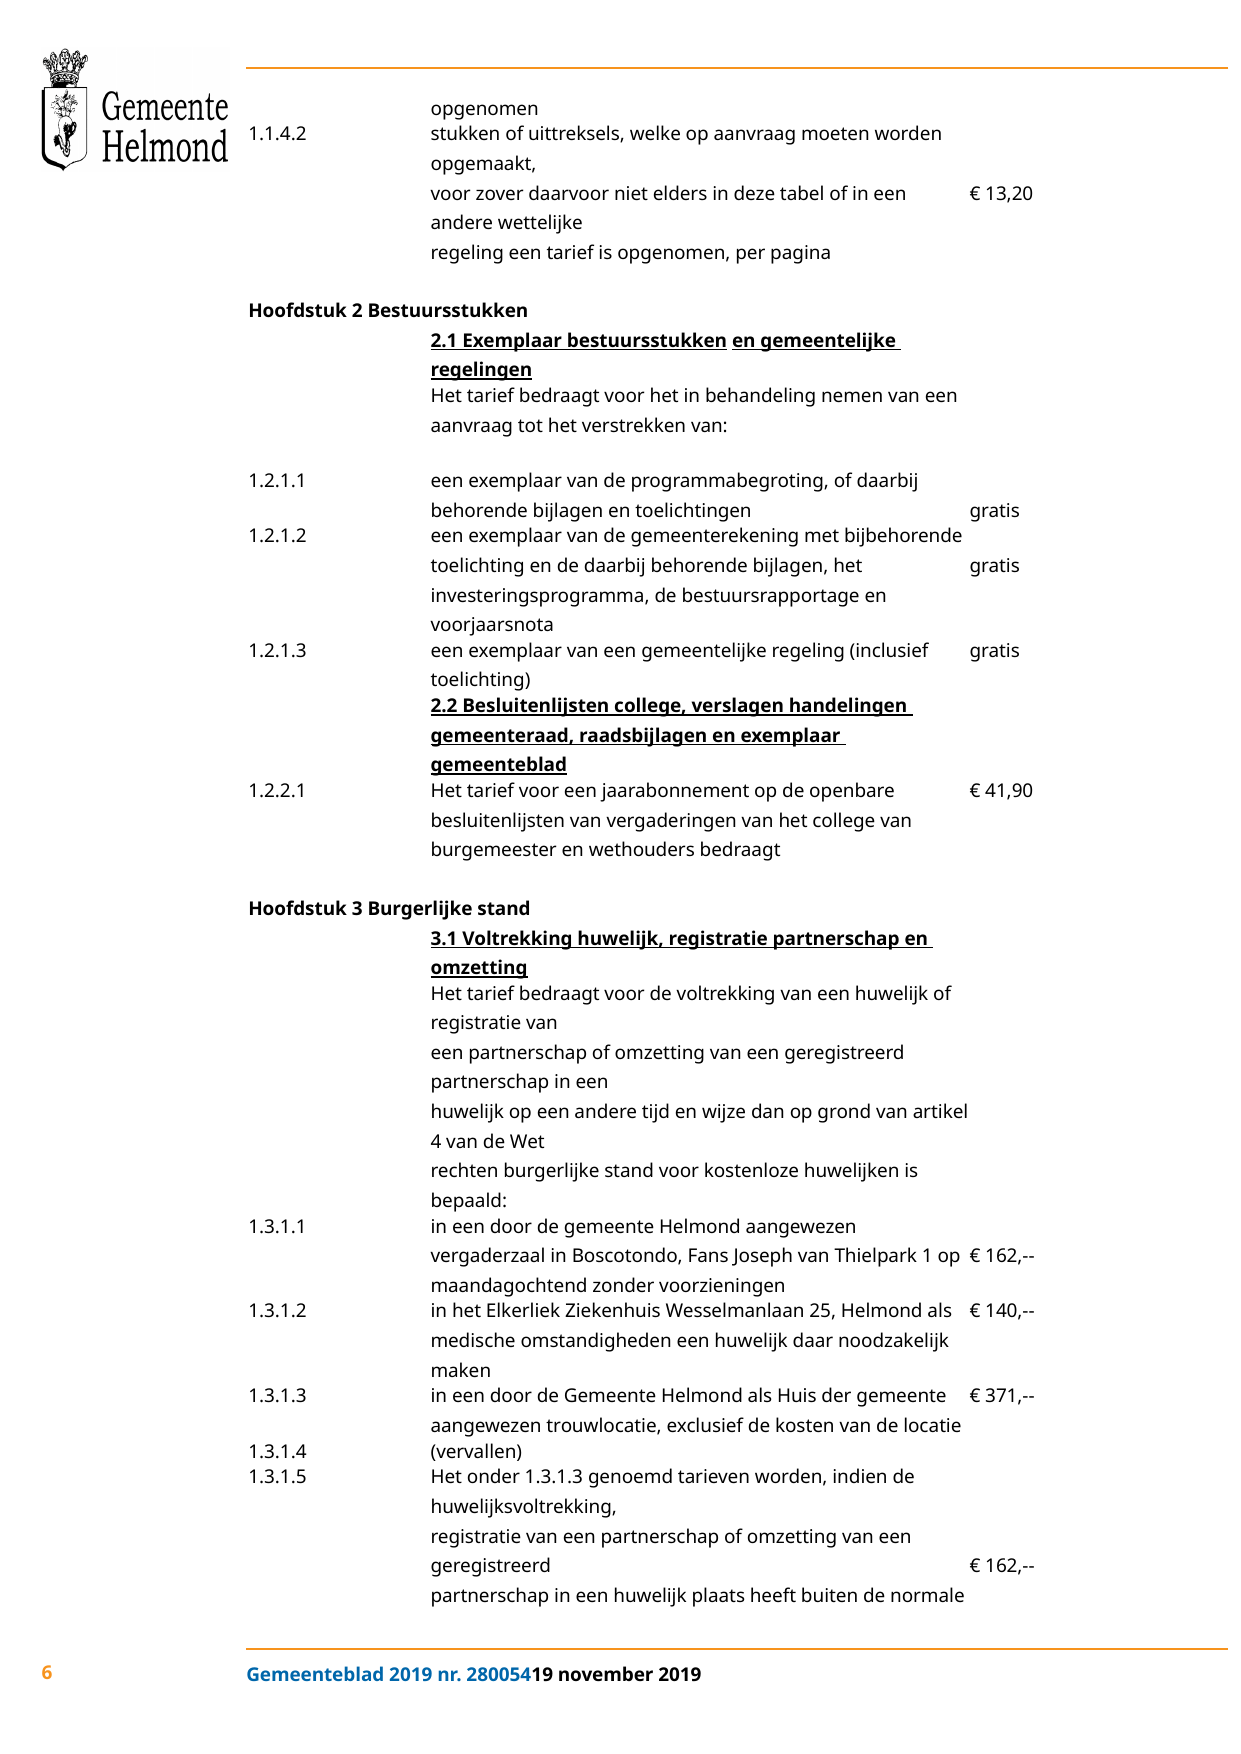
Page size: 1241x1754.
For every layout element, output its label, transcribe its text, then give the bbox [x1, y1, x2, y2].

table_cell € 140,-- [969, 1298, 1152, 1383]
table_cell 1.2.1.2 [248, 523, 430, 637]
table_cell een exemplaar van de programmabegroting, of daarbij behorende bijlagen en toelichtingen [430, 467, 969, 523]
table_cell [248, 693, 430, 777]
table_cell in het Elkerliek Ziekenhuis Wesselmanlaan 25, Helmond als medische omstandigheden een huwelijk daar noodzakelijk maken [430, 1298, 969, 1383]
table_cell (vervallen) [430, 1438, 969, 1464]
table_cell 1.3.1.2 [248, 1298, 430, 1383]
table_cell € 41,90 [969, 777, 1152, 862]
table_cell Het tarief bedraagt voor het in behandeling nemen van een aanvraag tot het verstrekken van: [430, 383, 969, 467]
picture [41, 47, 231, 172]
table_cell gratis [969, 637, 1152, 692]
table_header 2.1 Exemplaar bestuursstukken en gemeentelijke regelingen [430, 327, 969, 382]
table_cell 1.3.1.1 [248, 1213, 430, 1298]
table_cell 1.2.1.3 [248, 637, 430, 692]
table_cell gratis [969, 467, 1152, 523]
table_cell in een door de gemeente Helmond aangewezen vergaderzaal in Boscotondo, Fans Joseph van Thielpark 1 op maandagochtend zonder voorzieningen [430, 1213, 969, 1298]
table_cell € 13,20 [969, 121, 1152, 264]
table_cell € 162,-- [969, 1213, 1152, 1298]
table_cell € 162,-- [969, 1464, 1152, 1608]
table_cell 1.3.1.4 [248, 1438, 430, 1464]
table_cell Het tarief voor een jaarabonnement op de openbare besluitenlijsten van vergaderingen van het college van burgemeester en wethouders bedraagt [430, 777, 969, 862]
table_cell gratis [969, 523, 1152, 637]
table_header 3.1 Voltrekking huwelijk, registratie partnerschap en omzetting [430, 925, 969, 980]
table_cell 1.3.1.3 [248, 1383, 430, 1438]
table_header [969, 925, 1152, 980]
table_cell [969, 980, 1152, 1213]
table_header [248, 925, 430, 980]
table_cell 2.2 Besluitenlijsten college, verslagen handelingen gemeenteraad, raadsbijlagen en exemplaar gemeenteblad [430, 693, 969, 777]
table_cell 1.2.1.1 [248, 467, 430, 523]
table_cell 1.2.2.1 [248, 777, 430, 862]
table_header [969, 327, 1152, 382]
table_cell in een door de Gemeente Helmond als Huis der gemeente aangewezen trouwlocatie, exclusief de kosten van de locatie [430, 1383, 969, 1438]
table_cell [969, 383, 1152, 467]
table_cell Het tarief bedraagt voor de voltrekking van een huwelijk of registratie van een partnerschap of omzetting van een geregistreerd partnerschap in een huwelijk op een andere tijd en wijze dan op grond van artikel 4 van de Wet rechten burgerlijke stand voor kostenloze huwelijken is bepaald: [430, 980, 969, 1213]
table_header [248, 327, 430, 382]
table_cell stukken of uittreksels, welke op aanvraag moeten worden opgemaakt, voor zover daarvoor niet elders in deze tabel of in een andere wettelijke regeling een tarief is opgenomen, per pagina [430, 121, 969, 264]
table_cell 1.1.4.2 [248, 121, 430, 264]
table_cell € 371,-- [969, 1383, 1152, 1438]
table_cell [969, 95, 1152, 121]
table_cell een exemplaar van een gemeentelijke regeling (inclusief toelichting) [430, 637, 969, 692]
text Hoofdstuk 2 Bestuursstukken [248, 297, 1152, 323]
text Hoofdstuk 3 Burgerlijke stand [248, 895, 1152, 921]
table_cell [248, 95, 430, 121]
table_cell [248, 383, 430, 467]
table_cell [248, 980, 430, 1213]
table_cell 1.3.1.5 [248, 1464, 430, 1608]
table_cell opgenomen [430, 95, 969, 121]
table_cell Het onder 1.3.1.3 genoemd tarieven worden, indien de huwelijksvoltrekking, registratie van een partnerschap of omzetting van een geregistreerd partnerschap in een huwelijk plaats heeft buiten de normale [430, 1464, 969, 1608]
table_cell een exemplaar van de gemeenterekening met bijbehorende toelichting en de daarbij behorende bijlagen, het investeringsprogramma, de bestuursrapportage en voorjaarsnota [430, 523, 969, 637]
table_cell [969, 1438, 1152, 1464]
table_cell [969, 693, 1152, 777]
